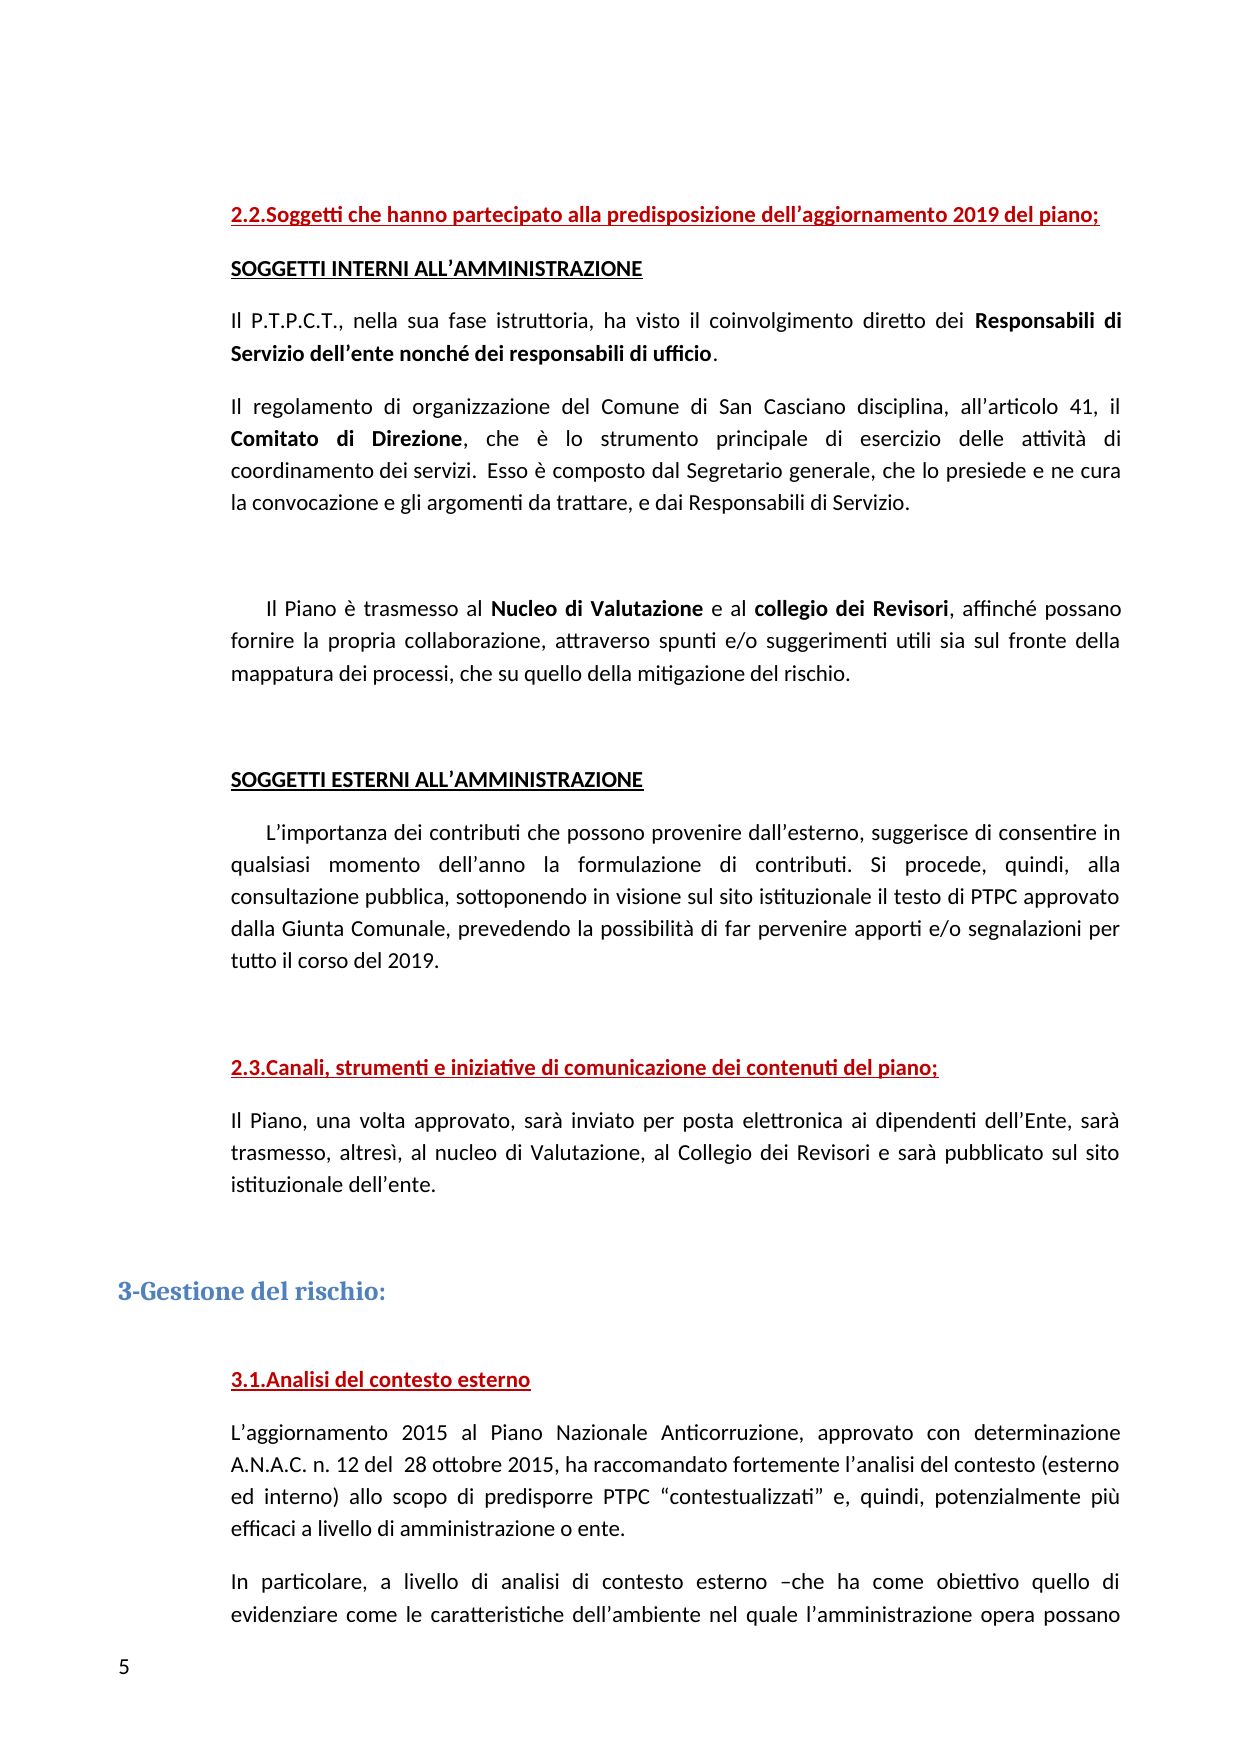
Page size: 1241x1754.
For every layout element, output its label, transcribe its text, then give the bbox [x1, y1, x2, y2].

list Il P.T.P.C.T., nella sua fase istruttoria, ha visto il coinvolgimento diretto dei Responsabili di Servizio dell’ente nonché dei responsabili di ufficio. [231, 307, 1122, 367]
list Il Piano è trasmesso al Nucleo di Valutazione e al collegio dei Revisori, affinché possano fornire la propria collaborazione, attraverso spunti e/o suggerimenti utili sia sul fronte della mappatura dei processi, che su quello della mitigazione del rischio. [231, 594, 1122, 687]
list Il regolamento di organizzazione del Comune di San Casciano disciplina, all’articolo 41, il Comitato di Direzione, che è lo strumento principale di esercizio delle attività di coordinamento dei servizi. Esso è composto dal Segretario generale, che lo presiede e ne cura la convocazione e gli argomenti da trattare, e dai Responsabili di Servizio. [231, 392, 1122, 516]
list Il Piano, una volta approvato, sarà inviato per posta elettronica ai dipendenti dell’Ente, sarà trasmesso, altresì, al nucleo di Valutazione, al Collegio dei Revisori e sarà pubblicato sul sito istituzionale dell’ente. [231, 1106, 1122, 1198]
list 2.2.Soggetti che hanno partecipato alla predisposizione dell’aggiornamento 2019 del piano; [231, 201, 1122, 229]
list SOGGETTI ESTERNI ALL’AMMINISTRAZIONE [231, 765, 1122, 793]
list In particolare, a livello di analisi di contesto esterno –che ha come obiettivo quello di evidenziare come le caratteristiche dell’ambiente nel quale l’amministrazione opera possano [231, 1567, 1122, 1628]
list 3.1.Analisi del contesto esterno [231, 1365, 1122, 1393]
list L’importanza dei contributi che possono provenire dall’esterno, suggerisce di consentire in qualsiasi momento dell’anno la formulazione di contributi. Si procede, quindi, alla consultazione pubblica, sottoponendo in visione sul sito istituzionale il testo di PTPC approvato dalla Giunta Comunale, prevedendo la possibilità di far pervenire apporti e/o segnalazioni per tutto il corso del 2019. [231, 818, 1122, 975]
list L’aggiornamento 2015 al Piano Nazionale Anticorruzione, approvato con determinazione A.N.A.C. n. 12 del 28 ottobre 2015, ha raccomandato fortemente l’analisi del contesto (esterno ed interno) allo scopo di predisporre PTPC “contestualizzati” e, quindi, potenzialmente più efficaci a livello di amministrazione o ente. [231, 1418, 1122, 1542]
subtitle 3-Gestione del rischio: [118, 1276, 1122, 1307]
list SOGGETTI INTERNI ALL’AMMINISTRAZIONE [231, 254, 1122, 282]
list 2.3.Canali, strumenti e iniziative di comunicazione dei contenuti del piano; [231, 1053, 1122, 1081]
